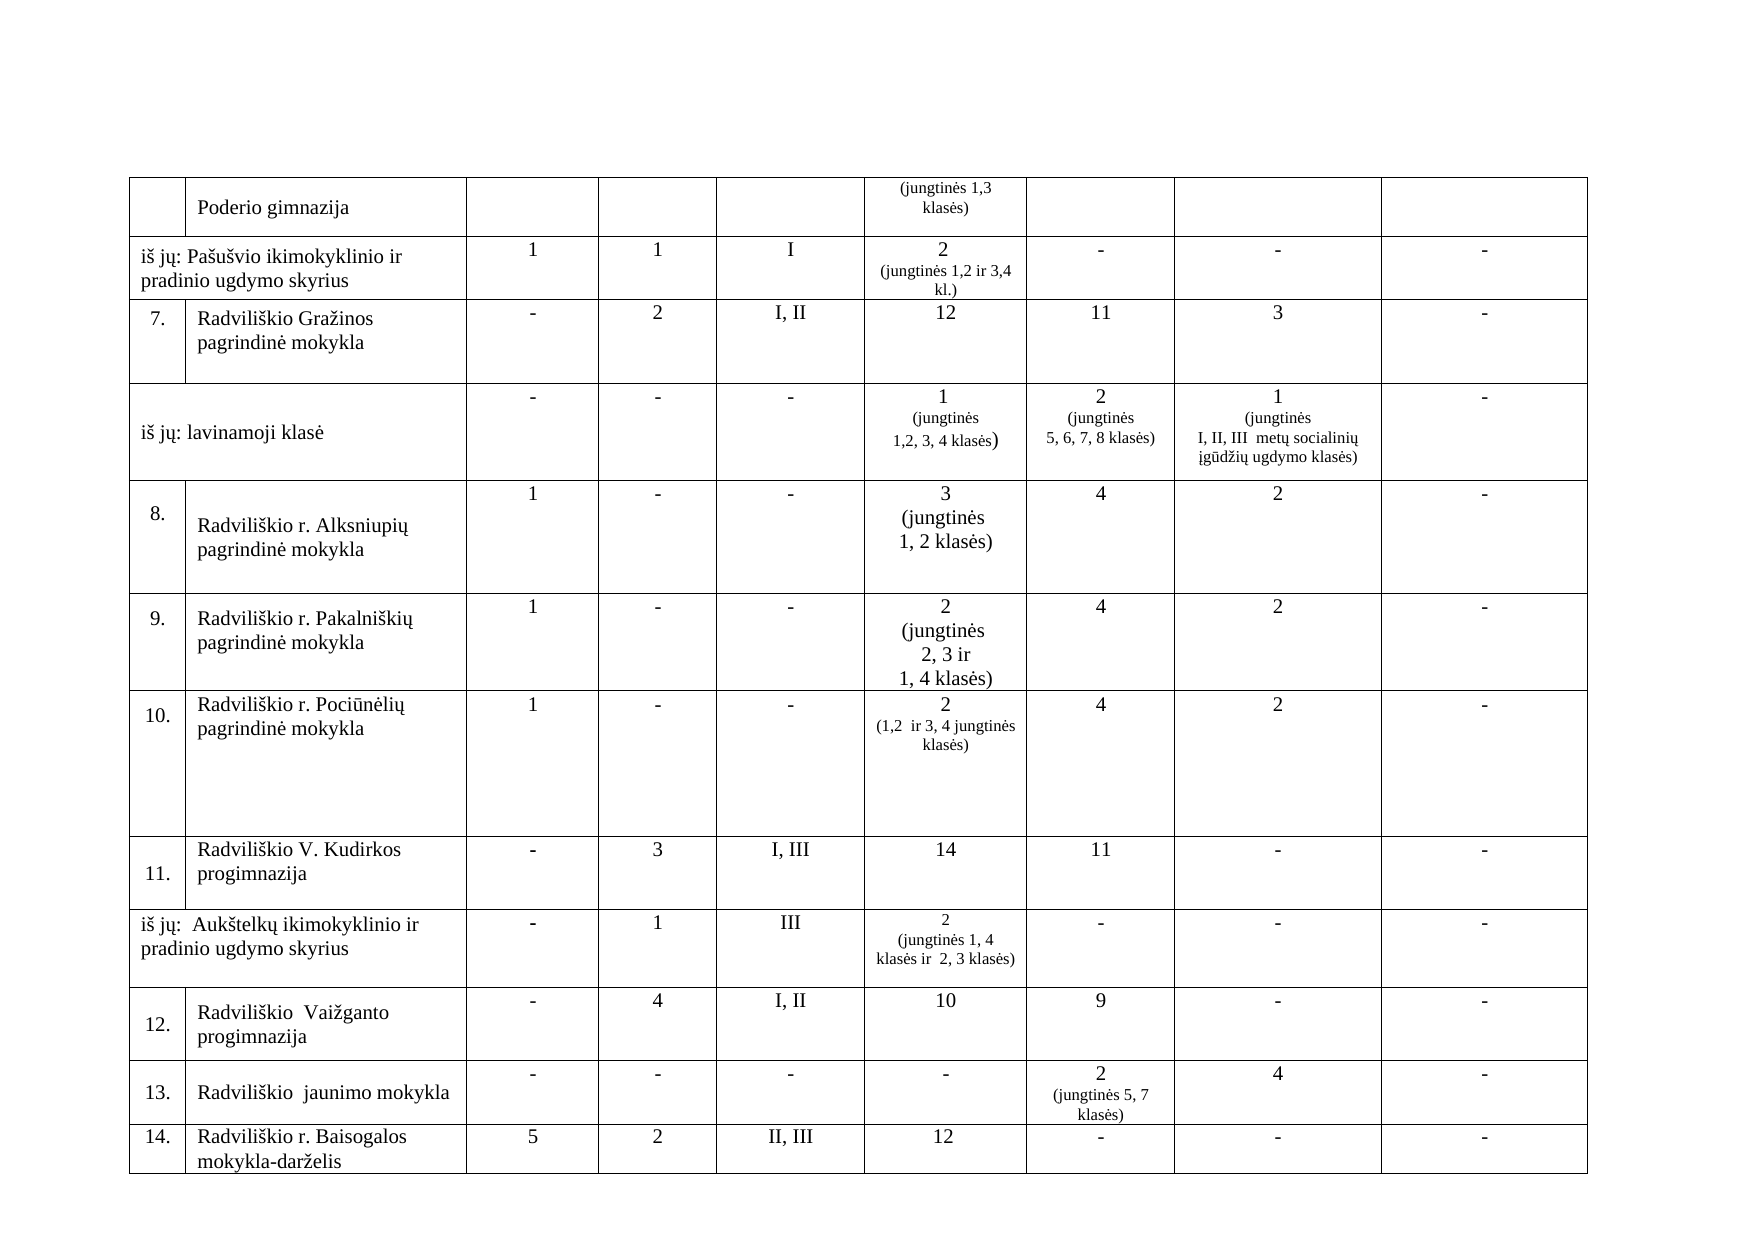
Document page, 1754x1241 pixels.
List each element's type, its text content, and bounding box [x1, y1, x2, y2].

table_cell 3 [1175, 300, 1381, 383]
table_cell [1027, 178, 1174, 236]
table_cell 1 [599, 910, 716, 987]
table_cell [1382, 178, 1587, 236]
table_cell 14 [865, 837, 1026, 909]
table_cell 1 [467, 237, 598, 299]
table_cell 12 [865, 300, 1026, 383]
table_cell - [1027, 1125, 1174, 1173]
table_cell - [1382, 594, 1587, 690]
table_cell - [1175, 910, 1381, 987]
table_cell iš jų: Pašušvio ikimokyklinio ir pradinio ugdymo skyrius [130, 237, 466, 299]
table_cell - [1175, 1125, 1381, 1173]
table_cell - [599, 594, 716, 690]
table_cell 1 (jungtinės I, II, III metų socialinių įgūdžių ugdymo klasės) [1175, 384, 1381, 480]
table_cell 2 [599, 1125, 716, 1173]
table_cell - [1382, 691, 1587, 836]
table_cell 10 [865, 988, 1026, 1060]
table_cell - [717, 1061, 864, 1123]
table_cell - [467, 300, 598, 383]
table_cell [717, 178, 864, 236]
table_cell 2 (jungtinės 1,2 ir 3,4 kl.) [865, 237, 1026, 299]
table_cell - [467, 384, 598, 480]
table_cell - [1027, 910, 1174, 987]
table_cell - [599, 1061, 716, 1123]
table_cell - [1027, 237, 1174, 299]
table_cell 2 (jungtinės 1, 4 klasės ir 2, 3 klasės) [865, 910, 1026, 987]
table_cell Radviliškio Gražinos pagrindinė mokykla [186, 300, 466, 383]
table_cell 2 (jungtinės 5, 6, 7, 8 klasės) [1027, 384, 1174, 480]
table_cell 1 (jungtinės 1,2, 3, 4 klasės) [865, 384, 1026, 480]
table_cell I, III [717, 837, 864, 909]
table_cell I, II [717, 300, 864, 383]
table_cell 4 [1027, 481, 1174, 593]
table_cell - [467, 910, 598, 987]
table_cell Radviliškio r. Baisogalos mokykla-darželis [186, 1125, 466, 1173]
table_cell - [467, 1061, 598, 1123]
table_cell 2 (1,2 ir 3, 4 jungtinės klasės) [865, 691, 1026, 836]
table_cell 1 [599, 237, 716, 299]
table_cell II, III [717, 1125, 864, 1173]
table_cell - [1175, 837, 1381, 909]
table_cell 4 [1175, 1061, 1381, 1123]
table_cell [130, 178, 185, 236]
table_cell - [717, 384, 864, 480]
table_cell - [1382, 300, 1587, 383]
table_cell 12. [130, 988, 185, 1060]
table_cell - [865, 1061, 1026, 1123]
table_cell - [467, 988, 598, 1060]
table_cell 1 [467, 691, 598, 836]
table_cell - [717, 481, 864, 593]
table_cell [467, 178, 598, 236]
table_cell 4 [1027, 691, 1174, 836]
table_cell 9. [130, 594, 185, 690]
table_cell 11. [130, 837, 185, 909]
table_cell Poderio gimnazija [186, 178, 466, 236]
table_cell iš jų: Aukštelkų ikimokyklinio ir pradinio ugdymo skyrius [130, 910, 466, 987]
table_cell 14. [130, 1125, 185, 1173]
table_cell 2 [1175, 594, 1381, 690]
table_cell 10. [130, 691, 185, 836]
table_cell 2 (jungtinės 2, 3 ir 1, 4 klasės) [865, 594, 1026, 690]
table_cell 12 [865, 1125, 1026, 1173]
table_cell [599, 178, 716, 236]
table_cell - [1382, 237, 1587, 299]
table_cell - [1382, 988, 1587, 1060]
table_cell - [717, 691, 864, 836]
table_cell Radviliškio r. Alksniupių pagrindinė mokykla [186, 481, 466, 593]
table_cell 2 (jungtinės 5, 7 klasės) [1027, 1061, 1174, 1123]
table_cell 4 [599, 988, 716, 1060]
table_cell 3 [599, 837, 716, 909]
table_cell III [717, 910, 864, 987]
table_cell Radviliškio jaunimo mokykla [186, 1061, 466, 1123]
table_cell 11 [1027, 300, 1174, 383]
table_cell 11 [1027, 837, 1174, 909]
table_cell - [1382, 1125, 1587, 1173]
table_cell - [1382, 837, 1587, 909]
table_cell iš jų: lavinamoji klasė [130, 384, 466, 480]
table_cell - [1382, 1061, 1587, 1123]
table_cell Radviliškio r. Pociūnėlių pagrindinė mokykla [186, 691, 466, 836]
table_cell - [1175, 237, 1381, 299]
table_cell [1175, 178, 1381, 236]
table_cell - [717, 594, 864, 690]
table_cell 1 [467, 481, 598, 593]
table_cell 7. [130, 300, 185, 383]
table_cell 2 [599, 300, 716, 383]
table_cell - [467, 837, 598, 909]
table_cell - [599, 481, 716, 593]
table_cell Radviliškio Vaižganto progimnazija [186, 988, 466, 1060]
table_cell 9 [1027, 988, 1174, 1060]
table_cell - [1382, 384, 1587, 480]
table_cell (jungtinės 1,3 klasės) [865, 178, 1026, 236]
table_cell 4 [1027, 594, 1174, 690]
table_cell 3 (jungtinės 1, 2 klasės) [865, 481, 1026, 593]
table_cell 1 [467, 594, 598, 690]
table_cell I [717, 237, 864, 299]
table_cell 2 [1175, 481, 1381, 593]
table_cell - [599, 691, 716, 836]
table_cell Radviliškio r. Pakalniškių pagrindinė mokykla [186, 594, 466, 690]
table_cell - [1382, 481, 1587, 593]
table_cell I, II [717, 988, 864, 1060]
table_cell - [599, 384, 716, 480]
table_cell 8. [130, 481, 185, 593]
table_cell - [1175, 988, 1381, 1060]
table_cell 2 [1175, 691, 1381, 836]
table_cell 5 [467, 1125, 598, 1173]
table_cell - [1382, 910, 1587, 987]
table_cell 13. [130, 1061, 185, 1123]
table_cell Radviliškio V. Kudirkos progimnazija [186, 837, 466, 909]
